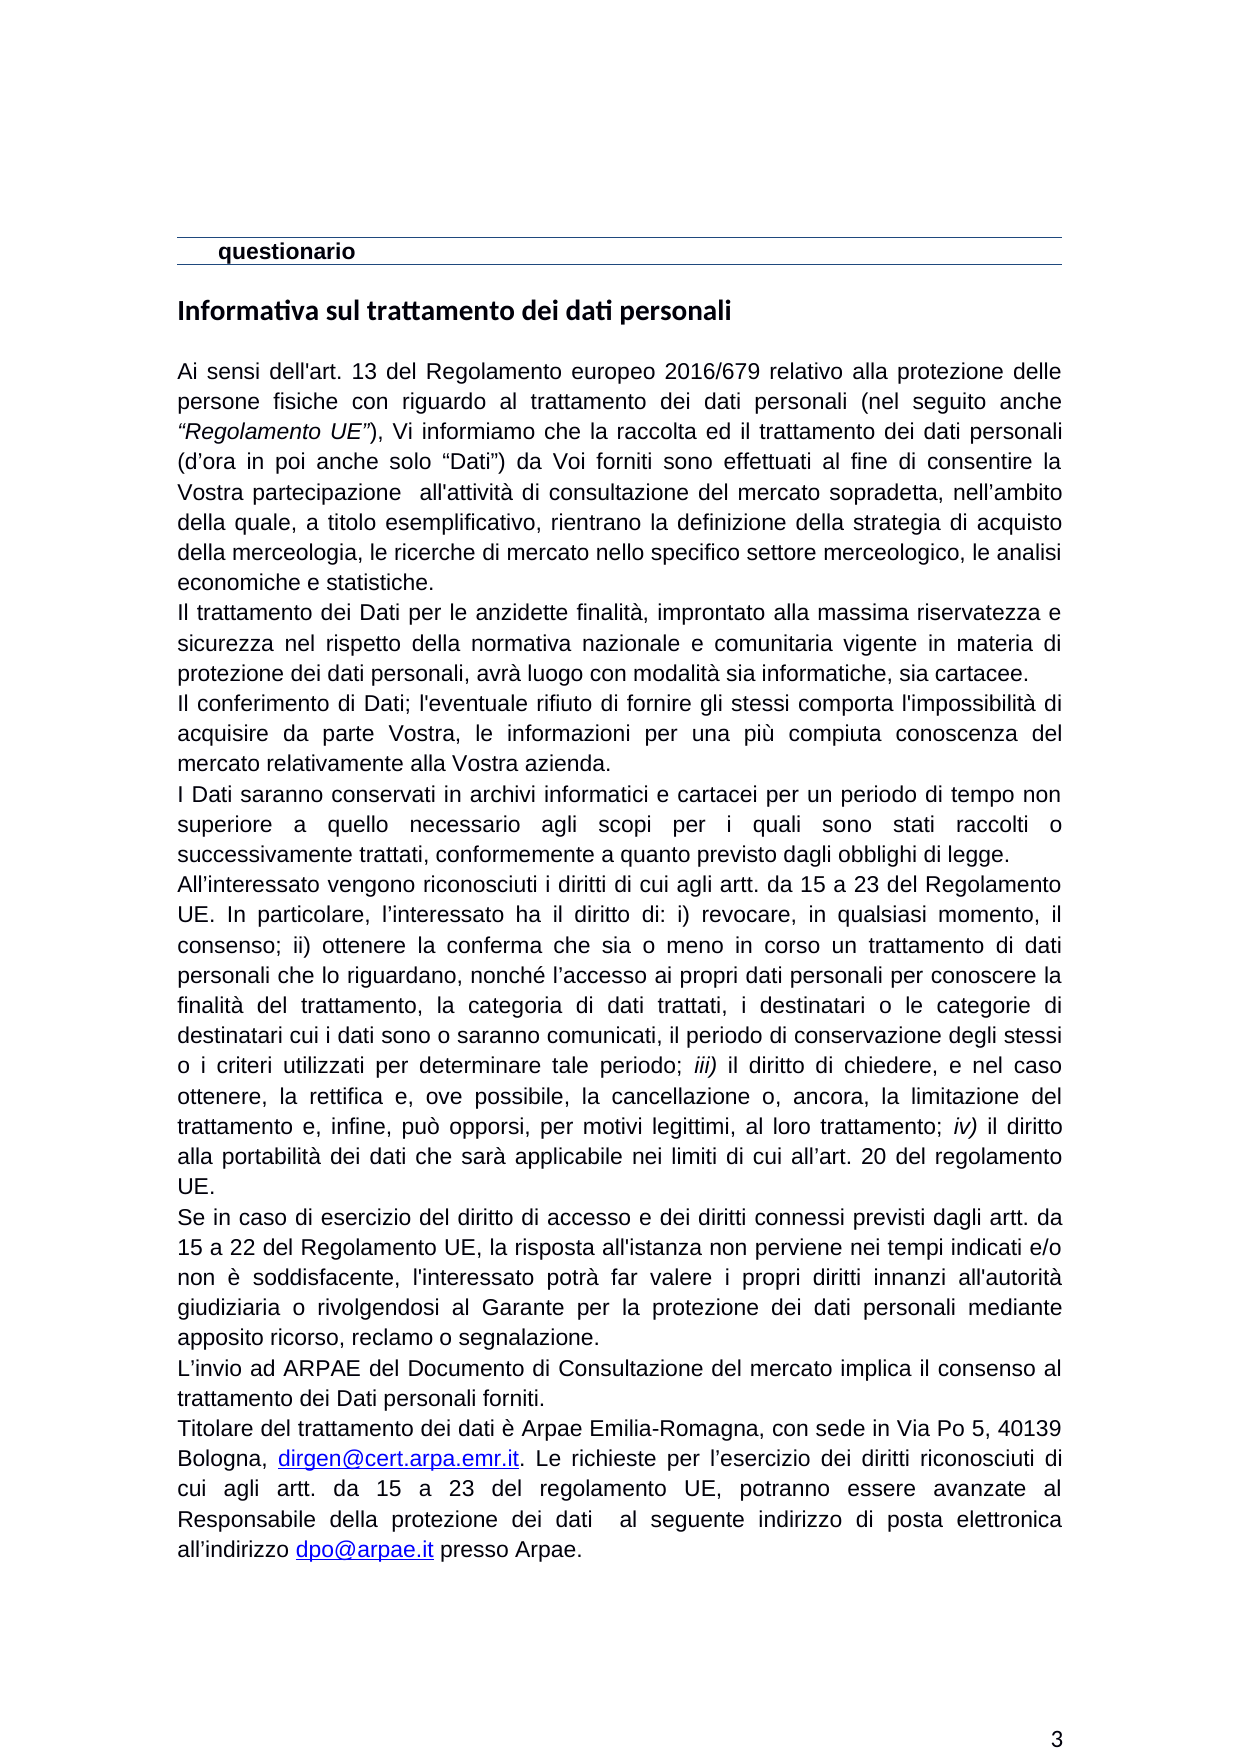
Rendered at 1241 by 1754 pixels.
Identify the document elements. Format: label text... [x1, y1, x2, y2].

text L’invio ad ARPAE del Documento di Consultazione del mercato implica il consenso al trattamento dei Dati personali forniti. [177, 1354, 1063, 1411]
table_cell questionario [177, 238, 472, 264]
text Il conferimento di Dati; l'eventuale rifiuto di fornire gli stessi comporta l'impossibilità di acquisire da parte Vostra, le informazioni per una più compiuta conoscenza del mercato relativamente alla Vostra azienda. [177, 690, 1063, 777]
text I Dati saranno conservati in archivi informatici e cartacei per un periodo di tempo non superiore a quello necessario agli scopi per i quali sono stati raccolti o successivamente trattati, conformemente a quanto previsto dagli obblighi di legge. [177, 781, 1063, 867]
text Il trattamento dei Dati per le anzidette finalità, improntato alla massima riservatezza e sicurezza nel rispetto della normativa nazionale e comunitaria vigente in materia di protezione dei dati personali, avrà luogo con modalità sia informatiche, sia cartacee. [177, 599, 1063, 686]
text All’interessato vengono riconosciuti i diritti di cui agli artt. da 15 a 23 del Regolamento UE. In particolare, l’interessato ha il diritto di: i) revocare, in qualsiasi momento, il consenso; ii) ottenere la conferma che sia o meno in corso un trattamento di dati personali che lo riguardano, nonché l’accesso ai propri dati personali per conoscere la finalità del trattamento, la categoria di dati trattati, i destinatari o le categorie di destinatari cui i dati sono o saranno comunicati, il periodo di conservazione degli stessi o i criteri utilizzati per determinare tale periodo; iii) il diritto di chiedere, e nel caso ottenere, la rettifica e, ove possibile, la cancellazione o, ancora, la limitazione del trattamento e, infine, può opporsi, per motivi legittimi, al loro trattamento; iv) il diritto alla portabilità dei dati che sarà applicabile nei limiti di cui all’art. 20 del regolamento UE. [177, 871, 1063, 1199]
text Se in caso di esercizio del diritto di accesso e dei diritti connessi previsti dagli artt. da 15 a 22 del Regolamento UE, la risposta all'istanza non perviene nei tempi indicati e/o non è soddisfacente, l'interessato potrà far valere i propri diritti innanzi all'autorità giudiziaria o rivolgendosi al Garante per la protezione dei dati personali mediante apposito ricorso, reclamo o segnalazione. [177, 1203, 1063, 1351]
text Ai sensi dell'art. 13 del Regolamento europeo 2016/679 relativo alla protezione delle persone fisiche con riguardo al trattamento dei dati personali (nel seguito anche “Regolamento UE”), Vi informiamo che la raccolta ed il trattamento dei dati personali (d’ora in poi anche solo “Dati”) da Voi forniti sono effettuati al fine di consentire la Vostra partecipazione all'attività di consultazione del mercato sopradetta, nell’ambito della quale, a titolo esemplificativo, rientrano la definizione della strategia di acquisto della merceologia, le ricerche di mercato nello specifico settore merceologico, le analisi economiche e statistiche. [177, 358, 1063, 595]
text Titolare del trattamento dei dati è Arpae Emilia-Romagna, con sede in Via Po 5, 40139 Bologna, dirgen@cert.arpa.emr.it. Le richieste per l’esercizio dei diritti riconosciuti di cui agli artt. da 15 a 23 del regolamento UE, potranno essere avanzate al Responsabile della protezione dei dati al seguente indirizzo di posta elettronica all’indirizzo dpo@arpae.it presso Arpae. [177, 1415, 1063, 1562]
table_cell [472, 238, 1062, 264]
subtitle Informativa sul trattamento dei dati personali [177, 292, 1063, 327]
